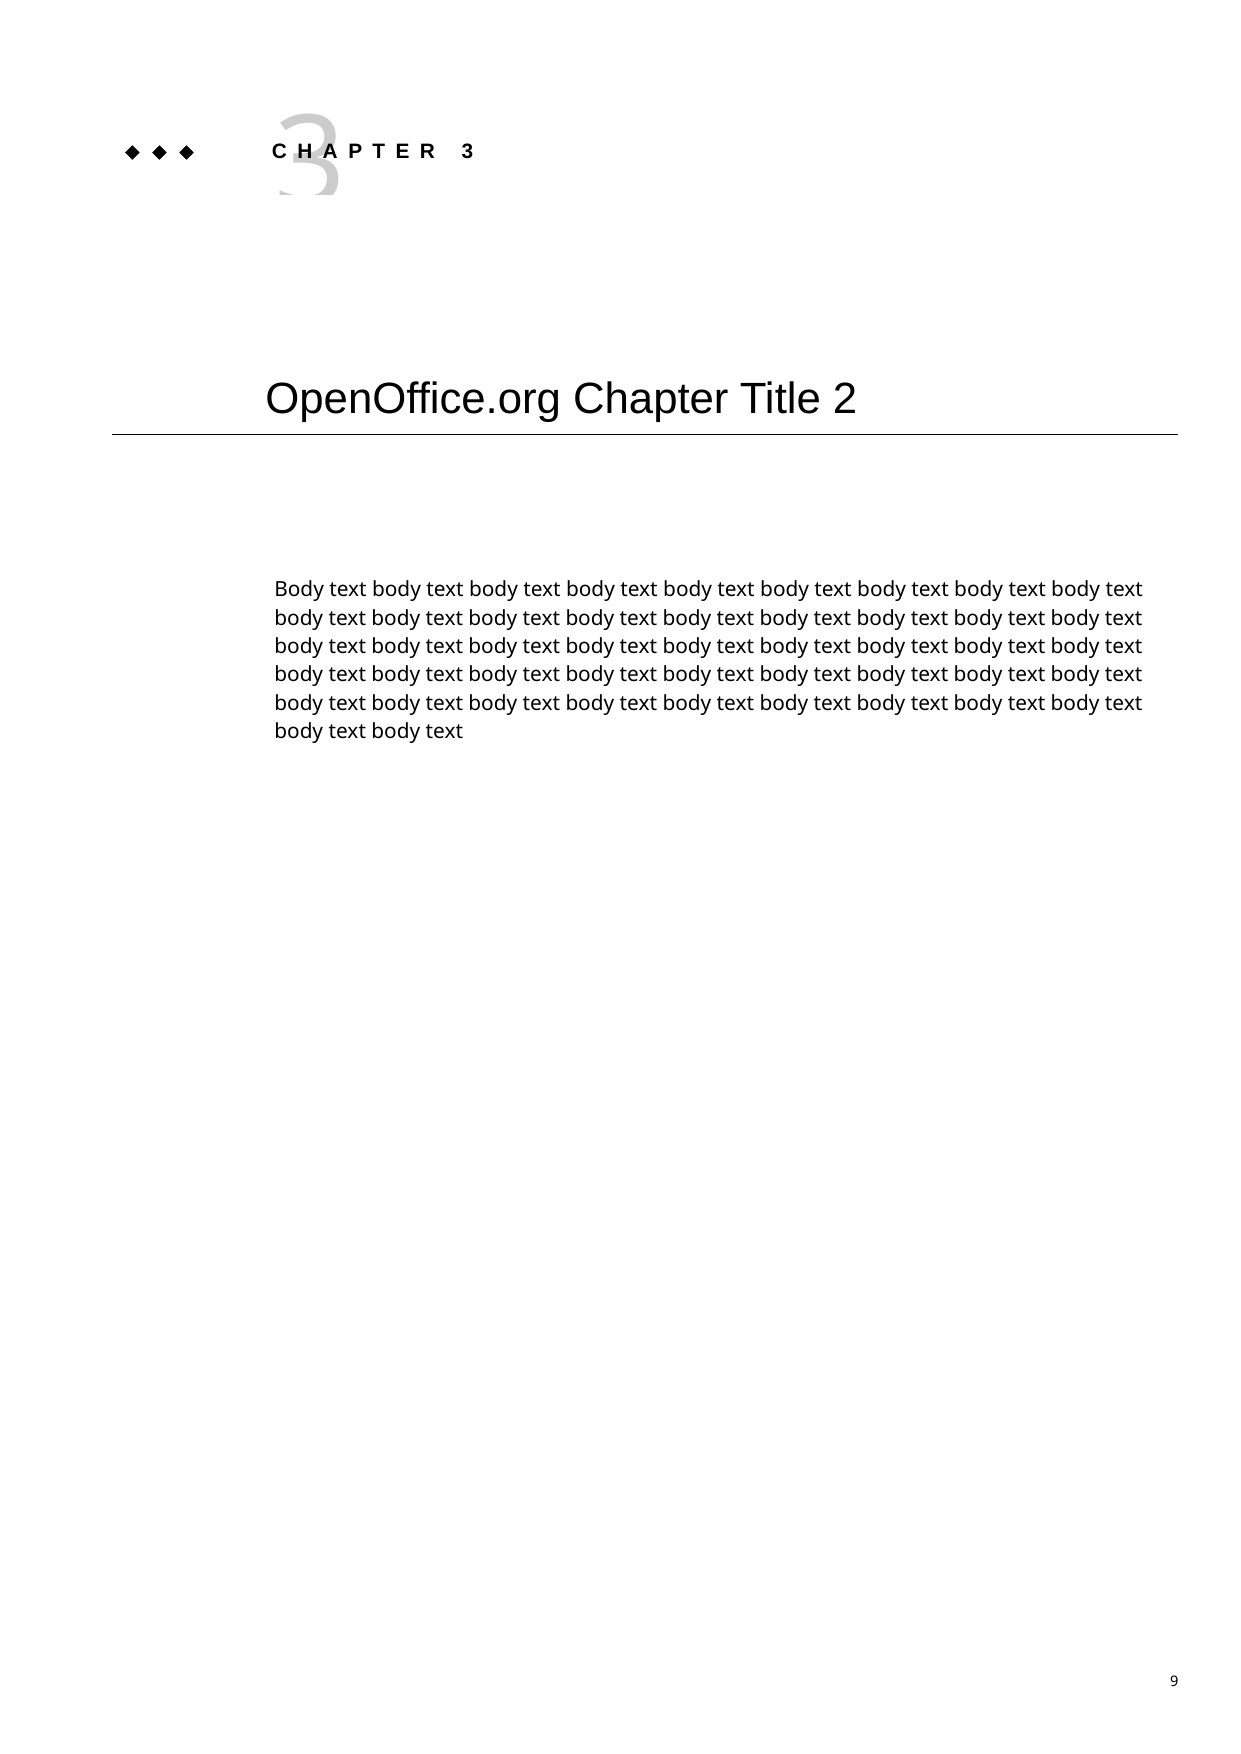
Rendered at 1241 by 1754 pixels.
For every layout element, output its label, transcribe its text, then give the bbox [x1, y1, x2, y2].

title OpenOffice.org Chapter Title 2 [112, 372, 1178, 434]
text Body text body text body text body text body text body text body text body text body text body text body text body text body text body text body text body text body text body text body text body text body text body text body text body text body text body text body text body text body text body text body text body text body text body text body text body text body text body text body text body text body text body text body text body text body text body text body text [274, 574, 1178, 745]
